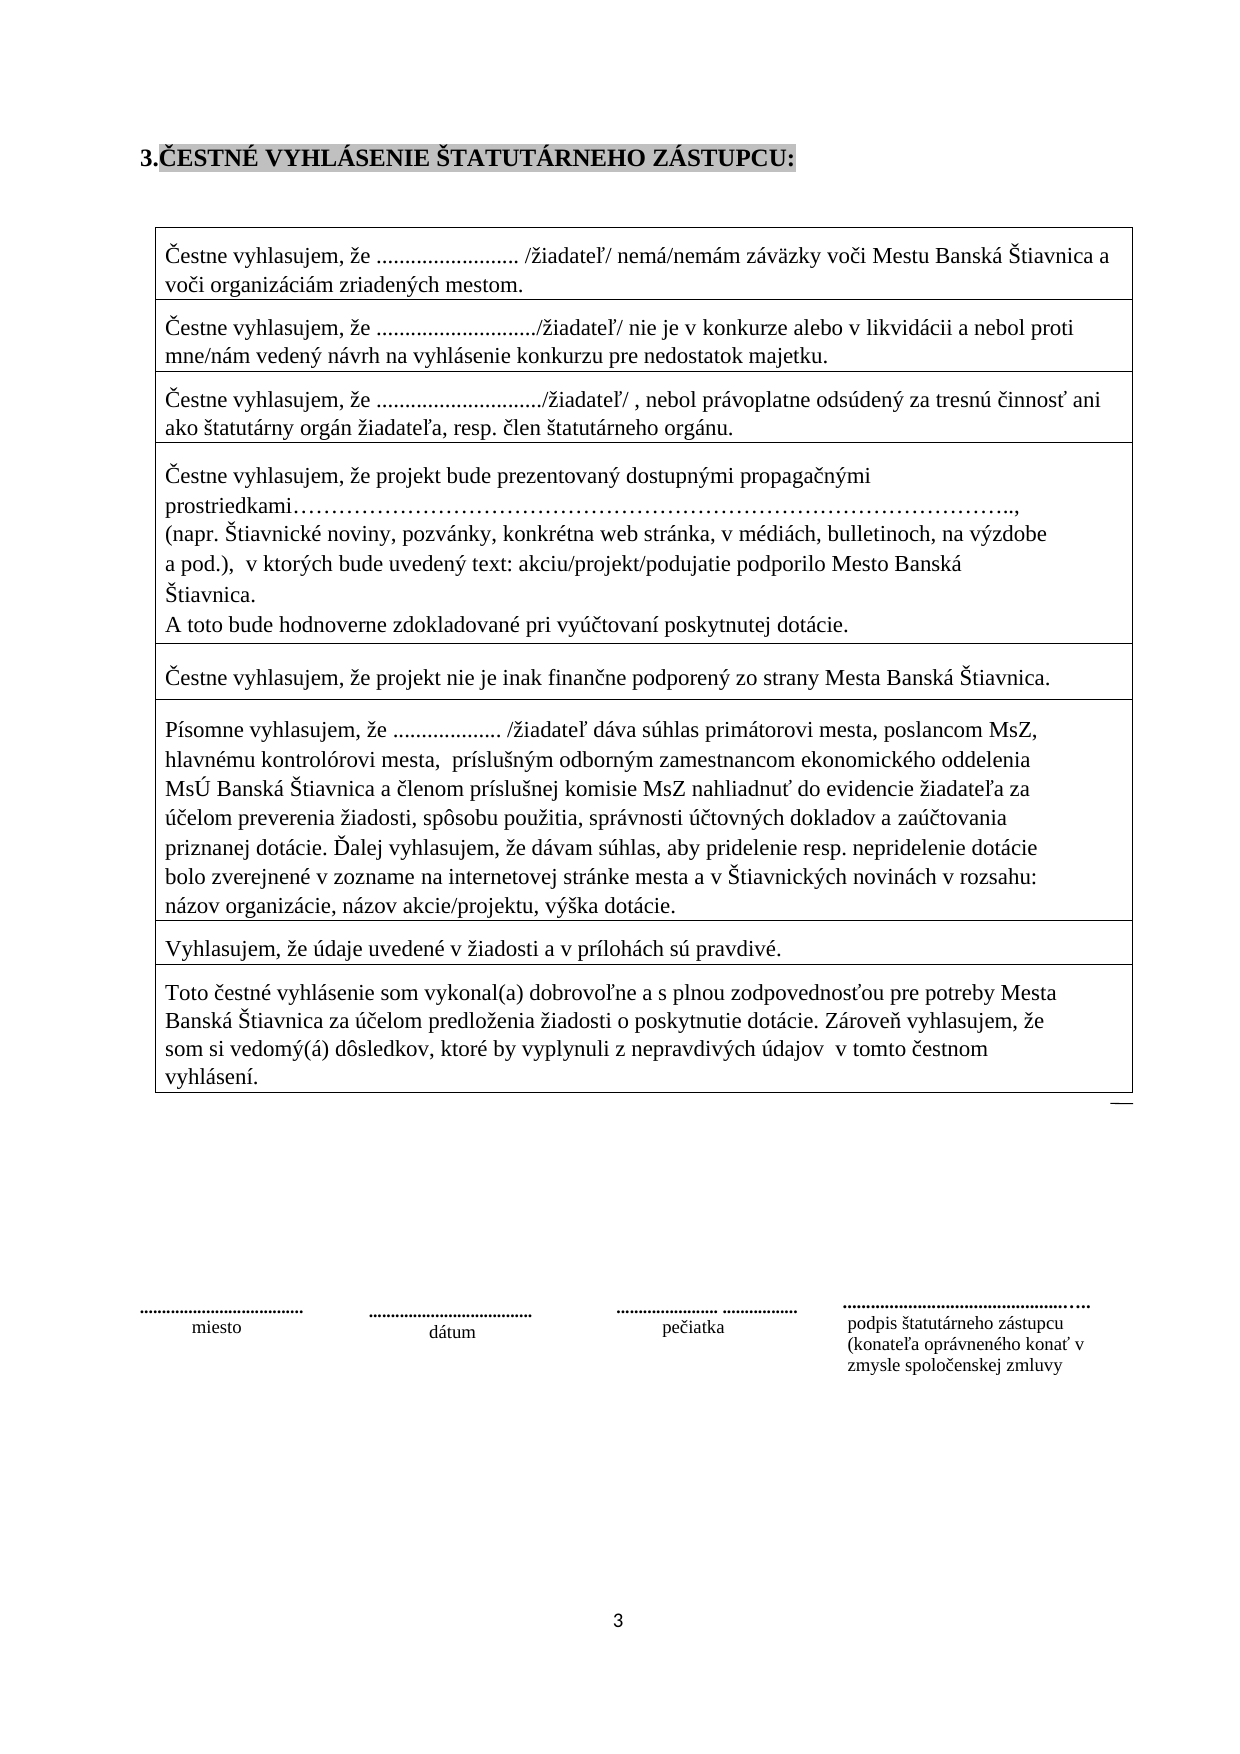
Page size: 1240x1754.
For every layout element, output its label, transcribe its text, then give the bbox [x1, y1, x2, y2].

table_cell Vyhlasujem, že údaje uvedené v žiadosti a v prílohách sú pravdivé. [156, 921, 1132, 963]
list ČESTNÉ VYHLÁSENIE ŠTATUTÁRNEHO ZÁSTUPCU: [140, 143, 1097, 172]
table_cell Písomne vyhlasujem, že ................... /žiadateľ dáva súhlas primátorovi mesta, poslancom MsZ, hlavnému kontrolórovi mesta, príslušným odborným zamestnancom ekonomického oddelenia MsÚ Banská Štiavnica a členom príslušnej komisie MsZ nahliadnuť do evidencie žiadateľa za účelom preverenia žiadosti, spôsobu použitia, správnosti účtovných dokladov a zaúčtovania priznanej dotácie. Ďalej vyhlasujem, že dávam súhlas, aby pridelenie resp. nepridelenie dotácie bolo zverejnené v zozname na internetovej stránke mesta a v Štiavnických novinách v rozsahu: názov organizácie, názov akcie/projektu, výška dotácie. [156, 700, 1132, 920]
text ..................................... [139, 1292, 312, 1317]
text ...............................................….. podpis štatutárneho zástupcu (konateľa oprávneného konať v zmysle spoločenskej zmluvy [842, 1292, 1091, 1376]
table_cell Toto čestné vyhlásenie som vykonal(a) dobrovoľne a s plnou zodpovednosťou pre potreby Mesta Banská Štiavnica za účelom predloženia žiadosti o poskytnutie dotácie. Zároveň vyhlasujem, že som si vedomý(á) dôsledkov, ktoré by vyplynuli z nepravdivých údajov v tomto čestnom vyhlásení. [156, 965, 1132, 1092]
table_header Čestne vyhlasujem, že ......................... /žiadateľ/ nemá/nemám záväzky voči Mestu Banská Štiavnica a voči organizáciám zriadených mestom. [156, 228, 1132, 299]
table_cell Čestne vyhlasujem, že ............................/žiadateľ/ nie je v konkurze alebo v likvidácii a nebol proti mne/nám vedený návrh na vyhlásenie konkurzu pre nedostatok majetku. [156, 300, 1132, 371]
text ....................... ................. [616, 1292, 806, 1317]
text ..................................... [368, 1297, 541, 1322]
table_cell Čestne vyhlasujem, že ............................./žiadateľ/ , nebol právoplatne odsúdený za tresnú činnosť ani ako štatutárny orgán žiadateľa, resp. člen štatutárneho orgánu. [156, 372, 1132, 442]
text miesto [192, 1317, 312, 1338]
text dátum [429, 1322, 541, 1342]
text pečiatka [662, 1317, 806, 1338]
table_cell Čestne vyhlasujem, že projekt nie je inak finančne podporený zo strany Mesta Banská Štiavnica. [156, 644, 1132, 699]
table_cell Čestne vyhlasujem, že projekt bude prezentovaný dostupnými propagačnými prostriedkami………………………………………………………………………………….., (napr. Štiavnické noviny, pozvánky, konkrétna web stránka, v médiách, bulletinoch, na výzdobe a pod.), v ktorých bude uvedený text: akciu/projekt/podujatie podporilo Mesto Banská Štiavnica. A toto bude hodnoverne zdokladované pri vyúčtovaní poskytnutej dotácie. [156, 443, 1132, 643]
